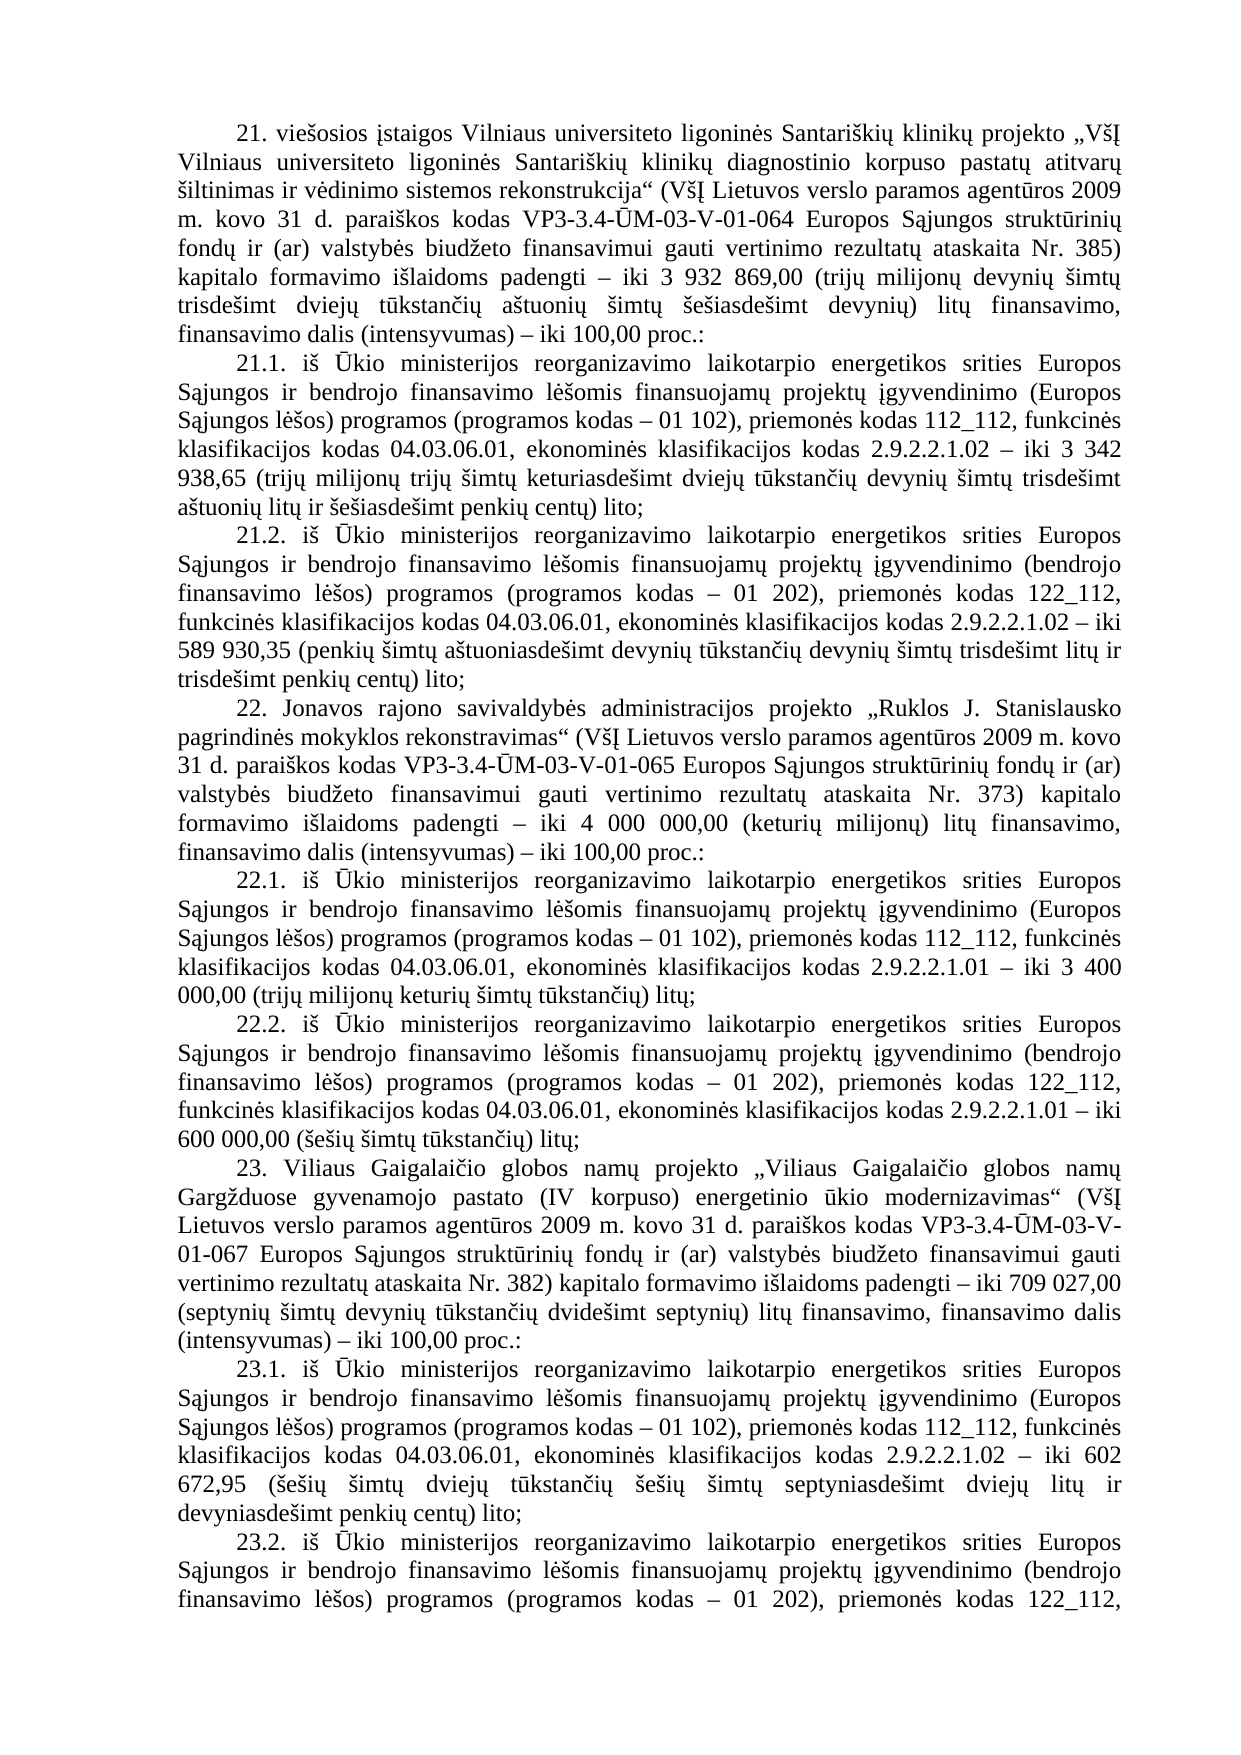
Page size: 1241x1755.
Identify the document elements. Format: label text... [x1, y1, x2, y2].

text 22.1. iš Ūkio ministerijos reorganizavimo laikotarpio energetikos srities Europos Sąjungos ir bendrojo finansavimo lėšomis finansuojamų projektų įgyvendinimo (Europos Sąjungos lėšos) programos (programos kodas – 01 102), priemonės kodas 112_112, funkcinės klasifikacijos kodas 04.03.06.01, ekonominės klasifikacijos kodas 2.9.2.2.1.01 – iki 3 400 000,00 (trijų milijonų keturių šimtų tūkstančių) litų; [177, 866, 1122, 1009]
text 21.2. iš Ūkio ministerijos reorganizavimo laikotarpio energetikos srities Europos Sąjungos ir bendrojo finansavimo lėšomis finansuojamų projektų įgyvendinimo (bendrojo finansavimo lėšos) programos (programos kodas – 01 202), priemonės kodas 122_112, funkcinės klasifikacijos kodas 04.03.06.01, ekonominės klasifikacijos kodas 2.9.2.2.1.02 – iki 589 930,35 (penkių šimtų aštuoniasdešimt devynių tūkstančių devynių šimtų trisdešimt litų ir trisdešimt penkių centų) lito; [177, 521, 1122, 693]
text 23.2. iš Ūkio ministerijos reorganizavimo laikotarpio energetikos srities Europos Sąjungos ir bendrojo finansavimo lėšomis finansuojamų projektų įgyvendinimo (bendrojo finansavimo lėšos) programos (programos kodas – 01 202), priemonės kodas 122_112, [177, 1527, 1122, 1613]
text 23.1. iš Ūkio ministerijos reorganizavimo laikotarpio energetikos srities Europos Sąjungos ir bendrojo finansavimo lėšomis finansuojamų projektų įgyvendinimo (Europos Sąjungos lėšos) programos (programos kodas – 01 102), priemonės kodas 112_112, funkcinės klasifikacijos kodas 04.03.06.01, ekonominės klasifikacijos kodas 2.9.2.2.1.02 – iki 602 672,95 (šešių šimtų dviejų tūkstančių šešių šimtų septyniasdešimt dviejų litų ir devyniasdešimt penkių centų) lito; [177, 1354, 1122, 1527]
text 21.1. iš Ūkio ministerijos reorganizavimo laikotarpio energetikos srities Europos Sąjungos ir bendrojo finansavimo lėšomis finansuojamų projektų įgyvendinimo (Europos Sąjungos lėšos) programos (programos kodas – 01 102), priemonės kodas 112_112, funkcinės klasifikacijos kodas 04.03.06.01, ekonominės klasifikacijos kodas 2.9.2.2.1.02 – iki 3 342 938,65 (trijų milijonų trijų šimtų keturiasdešimt dviejų tūkstančių devynių šimtų trisdešimt aštuonių litų ir šešiasdešimt penkių centų) lito; [177, 348, 1122, 521]
text 22. Jonavos rajono savivaldybės administracijos projekto „Ruklos J. Stanislausko pagrindinės mokyklos rekonstravimas“ (VšĮ Lietuvos verslo paramos agentūros 2009 m. kovo 31 d. paraiškos kodas VP3-3.4-ŪM-03-V-01-065 Europos Sąjungos struktūrinių fondų ir (ar) valstybės biudžeto finansavimui gauti vertinimo rezultatų ataskaita Nr. 373) kapitalo formavimo išlaidoms padengti – iki 4 000 000,00 (keturių milijonų) litų finansavimo, finansavimo dalis (intensyvumas) – iki 100,00 proc.: [177, 693, 1122, 866]
text 22.2. iš Ūkio ministerijos reorganizavimo laikotarpio energetikos srities Europos Sąjungos ir bendrojo finansavimo lėšomis finansuojamų projektų įgyvendinimo (bendrojo finansavimo lėšos) programos (programos kodas – 01 202), priemonės kodas 122_112, funkcinės klasifikacijos kodas 04.03.06.01, ekonominės klasifikacijos kodas 2.9.2.2.1.01 – iki 600 000,00 (šešių šimtų tūkstančių) litų; [177, 1009, 1122, 1153]
text 21. viešosios įstaigos Vilniaus universiteto ligoninės Santariškių klinikų projekto „VšĮ Vilniaus universiteto ligoninės Santariškių klinikų diagnostinio korpuso pastatų atitvarų šiltinimas ir vėdinimo sistemos rekonstrukcija“ (VšĮ Lietuvos verslo paramos agentūros 2009 m. kovo 31 d. paraiškos kodas VP3-3.4-ŪM-03-V-01-064 Europos Sąjungos struktūrinių fondų ir (ar) valstybės biudžeto finansavimui gauti vertinimo rezultatų ataskaita Nr. 385) kapitalo formavimo išlaidoms padengti – iki 3 932 869,00 (trijų milijonų devynių šimtų trisdešimt dviejų tūkstančių aštuonių šimtų šešiasdešimt devynių) litų finansavimo, finansavimo dalis (intensyvumas) – iki 100,00 proc.: [177, 118, 1122, 348]
text 23. Viliaus Gaigalaičio globos namų projekto „Viliaus Gaigalaičio globos namų Gargžduose gyvenamojo pastato (IV korpuso) energetinio ūkio modernizavimas“ (VšĮ Lietuvos verslo paramos agentūros 2009 m. kovo 31 d. paraiškos kodas VP3-3.4-ŪM-03-V-01-067 Europos Sąjungos struktūrinių fondų ir (ar) valstybės biudžeto finansavimui gauti vertinimo rezultatų ataskaita Nr. 382) kapitalo formavimo išlaidoms padengti – iki 709 027,00 (septynių šimtų devynių tūkstančių dvidešimt septynių) litų finansavimo, finansavimo dalis (intensyvumas) – iki 100,00 proc.: [177, 1153, 1122, 1354]
